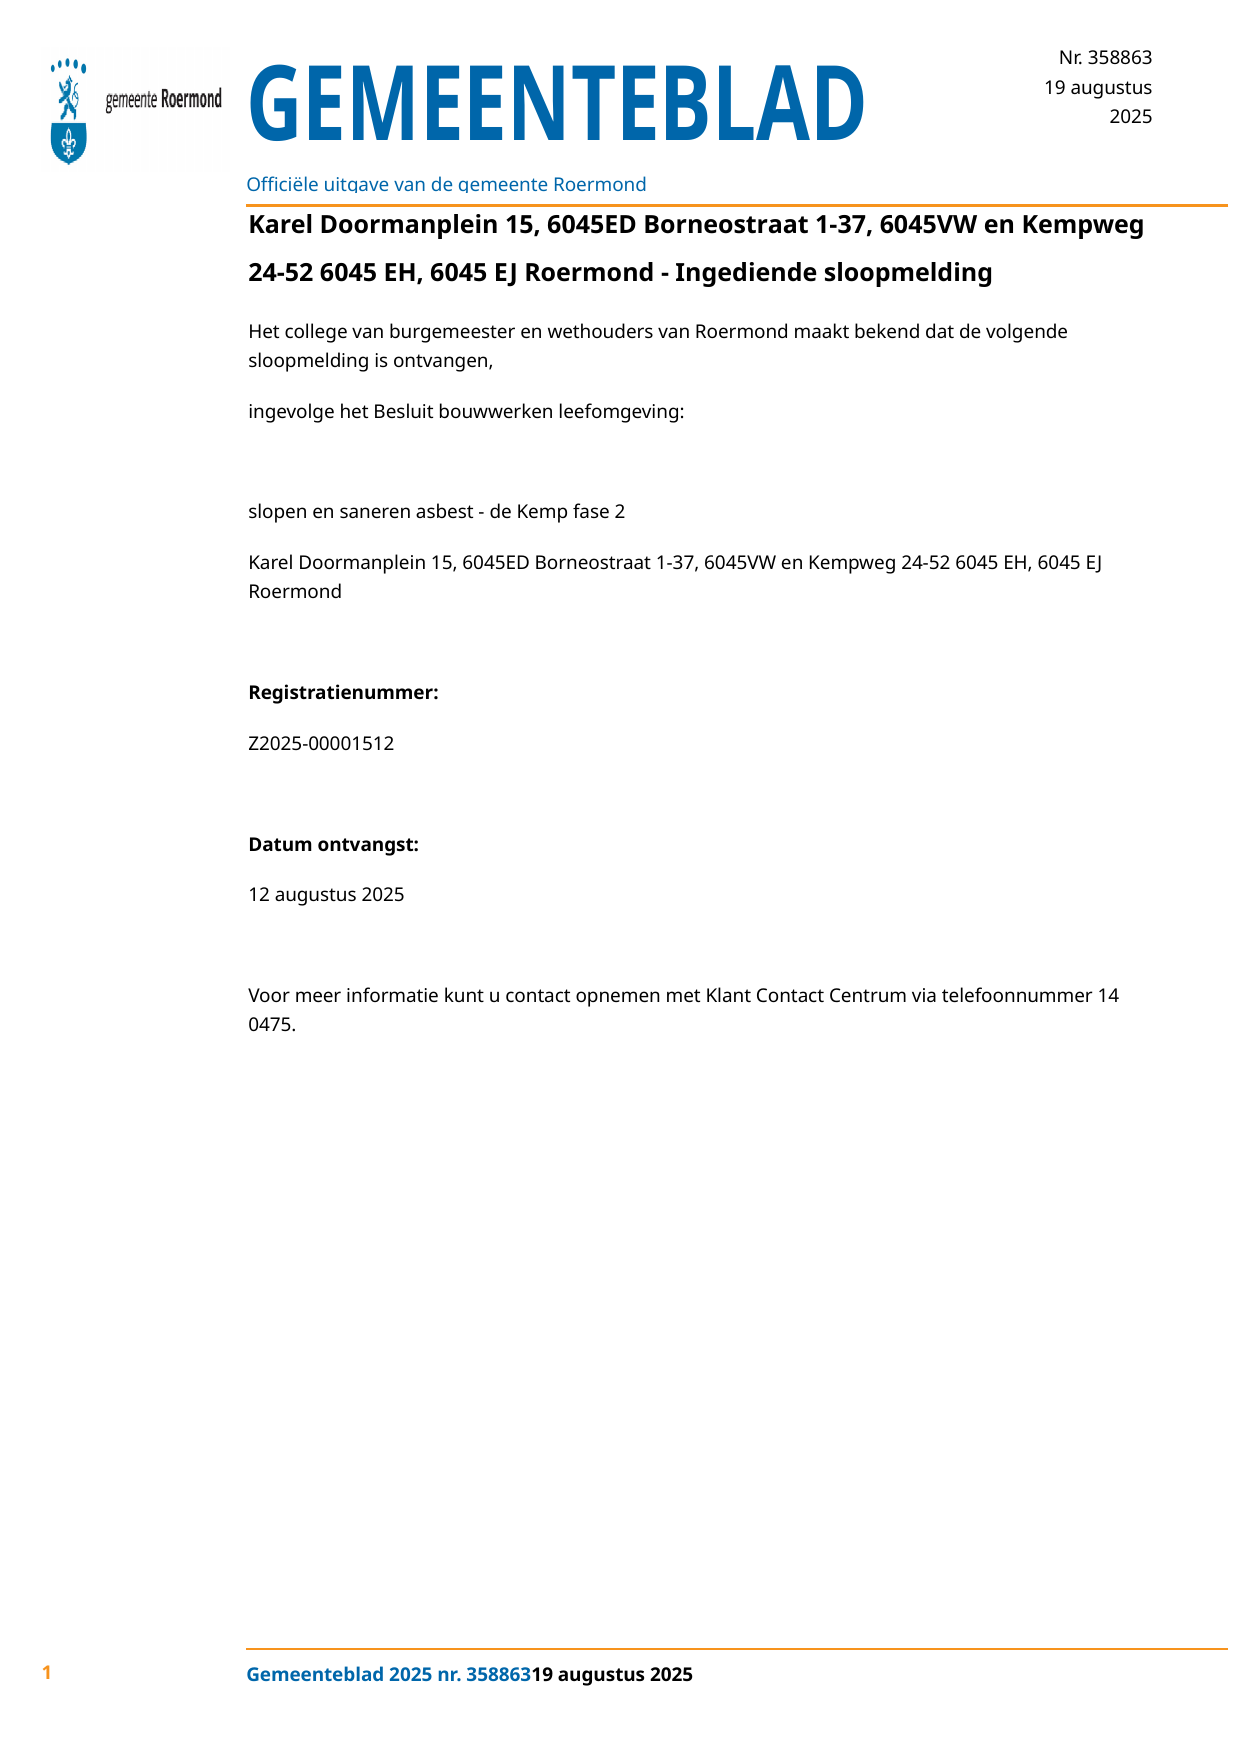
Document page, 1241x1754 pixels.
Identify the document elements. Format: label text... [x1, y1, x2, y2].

text Het college van burgemeester en wethouders van Roermond maakt bekend dat de volgende sloopmelding is ontvangen, [248, 318, 1152, 373]
picture [41, 47, 231, 172]
text Registratienummer: [248, 679, 1152, 705]
text slopen en saneren asbest - de Kemp fase 2 [248, 499, 1152, 524]
text Karel Doormanplein 15, 6045ED Borneostraat 1-37, 6045VW en Kempweg 24-52 6045 EH, 6045 EJ Roermond - Ingediende sloopmelding [248, 207, 1152, 288]
text 12 augustus 2025 [248, 881, 1152, 907]
text ingevolge het Besluit bouwwerken leefomgeving: [248, 398, 1152, 424]
text Z2025-00001512 [248, 730, 1152, 756]
text Datum ontvangst: [248, 831, 1152, 857]
text Voor meer informatie kunt u contact opnemen met Klant Contact Centrum via telefoonnummer 14 0475. [248, 982, 1152, 1037]
text Karel Doormanplein 15, 6045ED Borneostraat 1-37, 6045VW en Kempweg 24-52 6045 EH, 6045 EJ Roermond [248, 549, 1152, 604]
